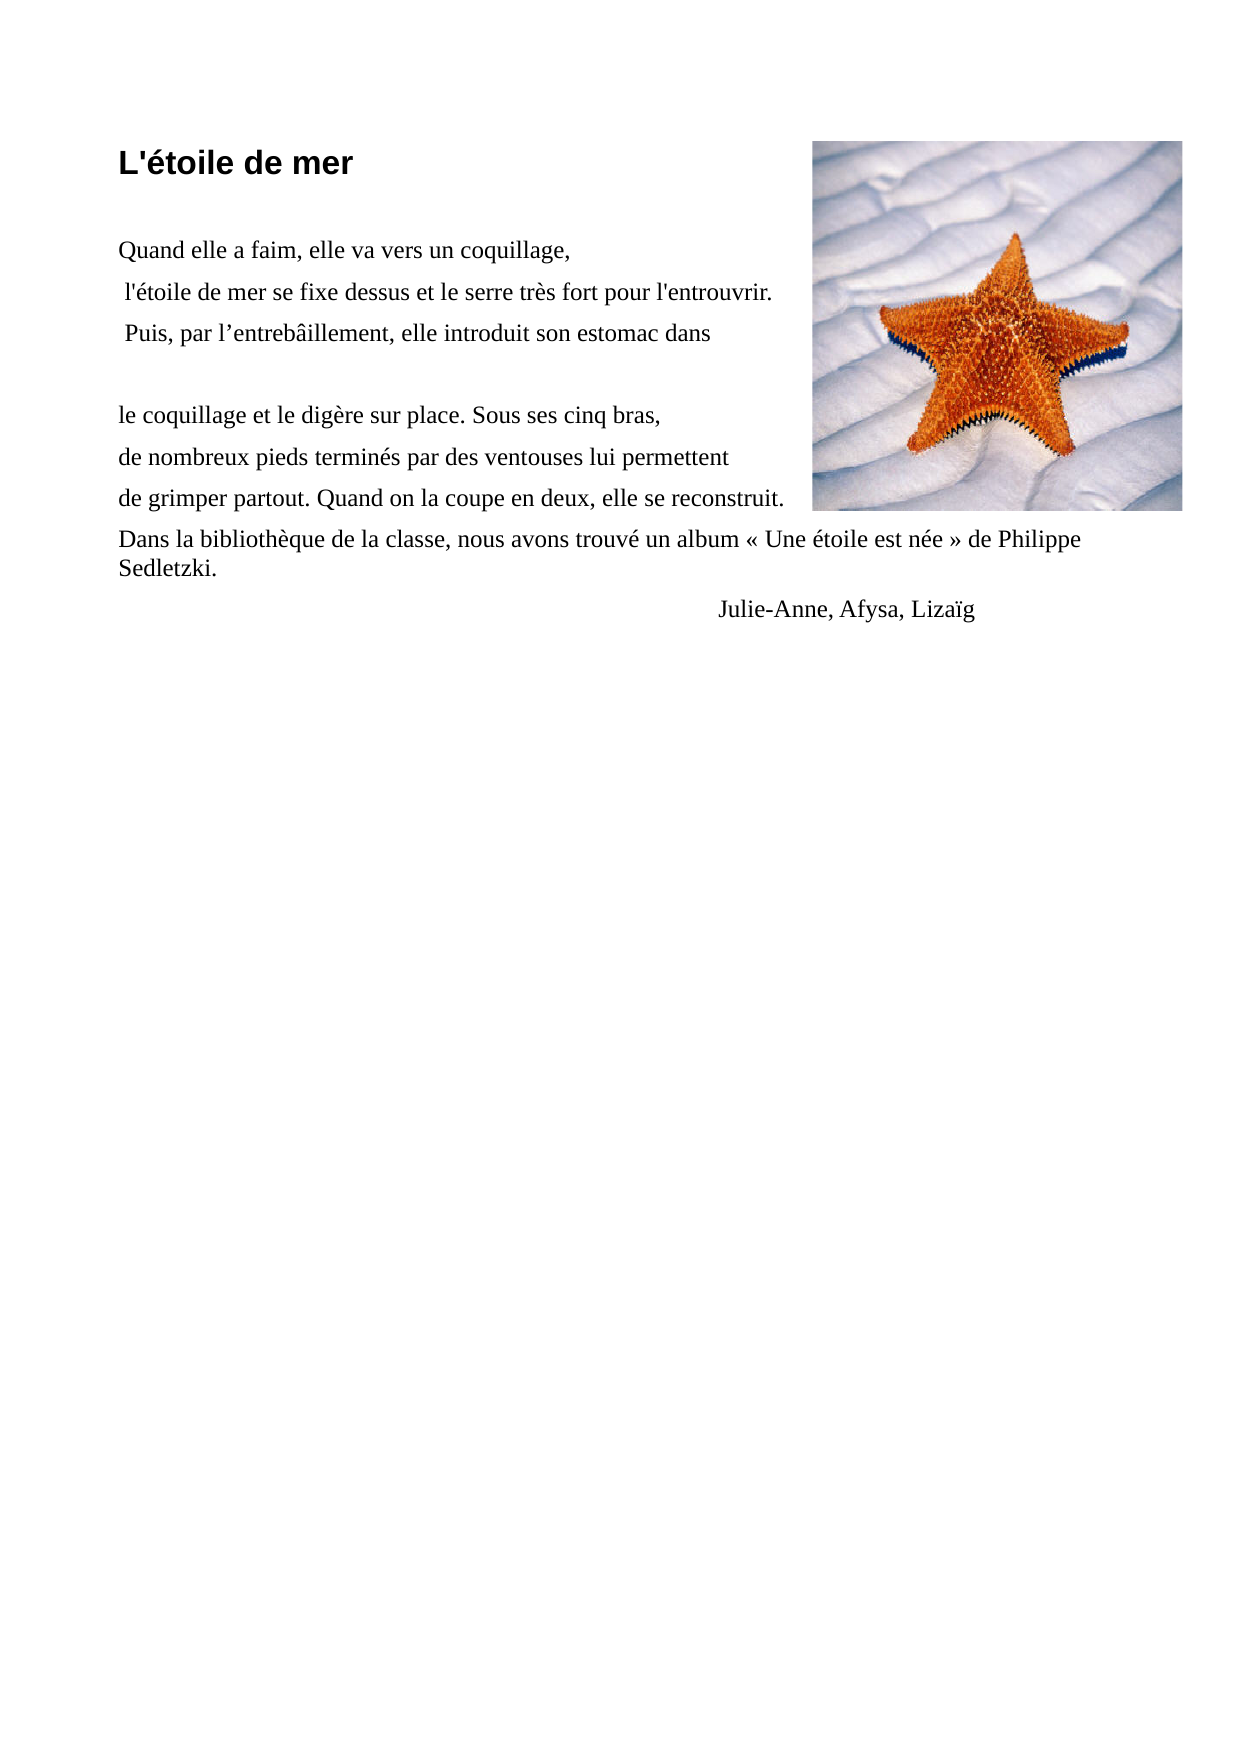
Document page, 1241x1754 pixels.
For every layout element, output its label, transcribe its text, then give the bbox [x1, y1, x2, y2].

text Quand elle a faim, elle va vers un coquillage, [118, 236, 812, 264]
text Julie-Anne, Afysa, Lizaïg [118, 594, 1122, 623]
text de grimper partout. Quand on la coupe en deux, elle se reconstruit. [118, 483, 1122, 512]
text Dans la bibliothèque de la classe, nous avons trouvé un album « Une étoile est née » de Philippe Sedletzki. [118, 524, 1122, 582]
text Puis, par l’entrebâillement, elle introduit son estomac dans [118, 318, 812, 347]
text le coquillage et le digère sur place. Sous ses cinq bras, [118, 401, 812, 429]
subtitle L'étoile de mer [118, 143, 812, 182]
text de nombreux pieds terminés par des ventouses lui permettent [118, 442, 812, 471]
picture [812, 141, 1183, 511]
text l'étoile de mer se fixe dessus et le serre très fort pour l'entrouvrir. [118, 277, 812, 306]
